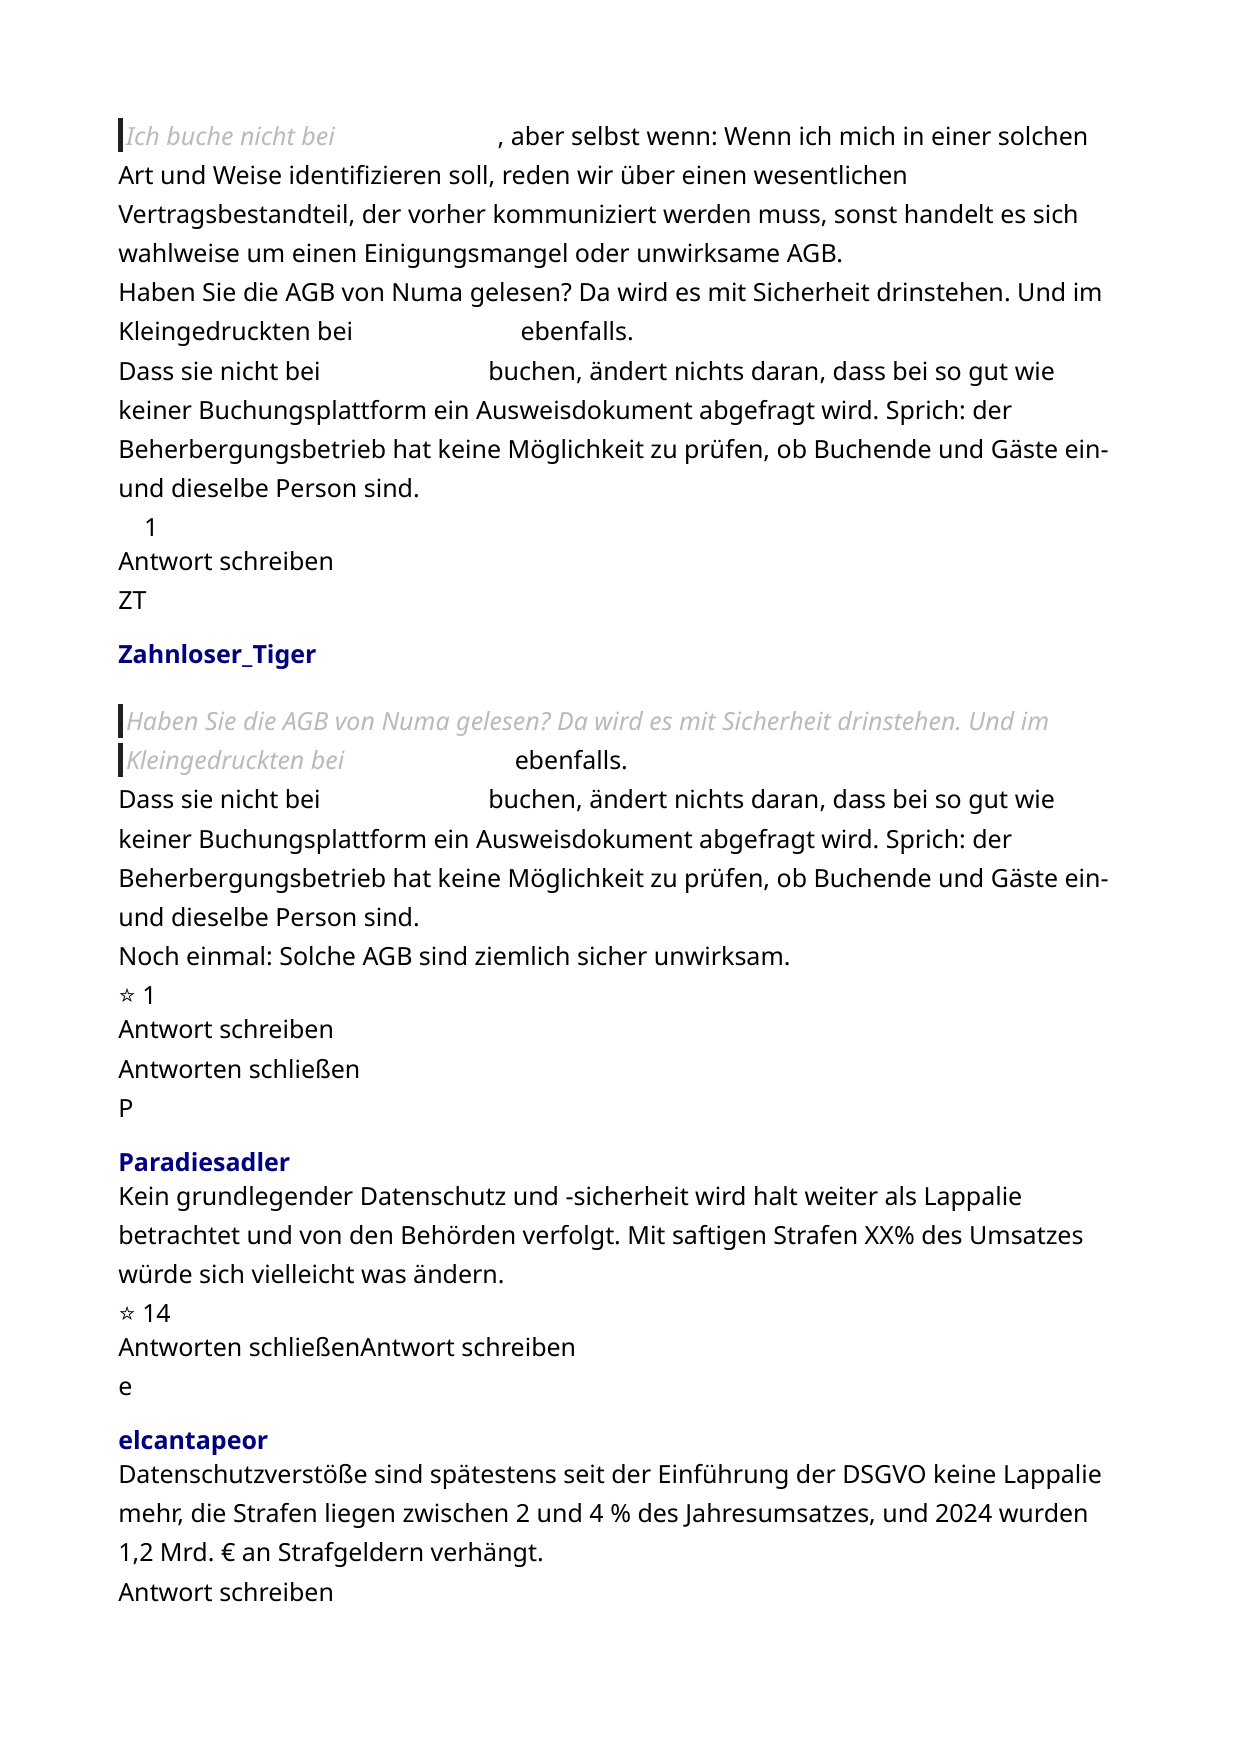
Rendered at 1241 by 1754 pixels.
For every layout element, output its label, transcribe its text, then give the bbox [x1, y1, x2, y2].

text Ich buche nicht bei booking.com, aber selbst wenn: Wenn ich mich in einer solchen Art und Weise identifizieren soll, reden wir über einen wesentlichen Vertragsbestandteil, der vorher kommuniziert werden muss, sonst handelt es sich wahlweise um einen Einigungsmangel oder unwirksame AGB. [118, 118, 1122, 270]
text Antwort schreiben [118, 1574, 1122, 1608]
text ZT [118, 583, 1122, 617]
text e [118, 1369, 1122, 1403]
text Dass sie nicht bei Booking.com buchen, ändert nichts daran, dass bei so gut wie keiner Buchungsplattform ein Ausweisdokument abgefragt wird. Sprich: der Beherbergungsbetrieb hat keine Möglichkeit zu prüfen, ob Buchende und Gäste ein- und dieselbe Person sind. [118, 782, 1122, 934]
text Haben Sie die AGB von Numa gelesen? Da wird es mit Sicherheit drinstehen. Und im Kleingedruckten bei Booking.com ebenfalls. [118, 704, 1122, 777]
text Dass sie nicht bei Booking.com buchen, ändert nichts daran, dass bei so gut wie keiner Buchungsplattform ein Ausweisdokument abgefragt wird. Sprich: der Beherbergungsbetrieb hat keine Möglichkeit zu prüfen, ob Buchende und Gäste ein- und dieselbe Person sind. [118, 353, 1122, 505]
text Haben Sie die AGB von Numa gelesen? Da wird es mit Sicherheit drinstehen. Und im Kleingedruckten bei Booking.com ebenfalls. [118, 275, 1122, 348]
text Antworten schließen [118, 1051, 1122, 1085]
text Antwort schreiben [118, 544, 1122, 578]
text Kein grundlegender Datenschutz und -sicherheit wird halt weiter als Lappalie betrachtet und von den Behörden verfolgt. Mit saftigen Strafen XX% des Umsatzes würde sich vielleicht was ändern. [118, 1178, 1122, 1291]
text ⭐️ 14 [118, 1296, 1122, 1330]
text P [118, 1090, 1122, 1124]
text Datenschutzverstöße sind spätestens seit der Einführung der DSGVO keine Lappalie mehr, die Strafen liegen zwischen 2 und 4 % des Jahresumsatzes, und 2024 wurden 1,2 Mrd. € an Strafgeldern verhängt. [118, 1457, 1122, 1569]
text Noch einmal: Solche AGB sind ziemlich sicher unwirksam. [118, 939, 1122, 973]
subtitle Paradiesadler [118, 1144, 1122, 1178]
text Antwort schreiben [118, 1012, 1122, 1046]
text 🤨 1 [118, 510, 1122, 544]
text ⭐️ 1 [118, 978, 1122, 1012]
subtitle elcantapeor [118, 1423, 1122, 1457]
text Antworten schließenAntwort schreiben [118, 1330, 1122, 1364]
subtitle Zahnloser_Tiger [118, 637, 1122, 671]
